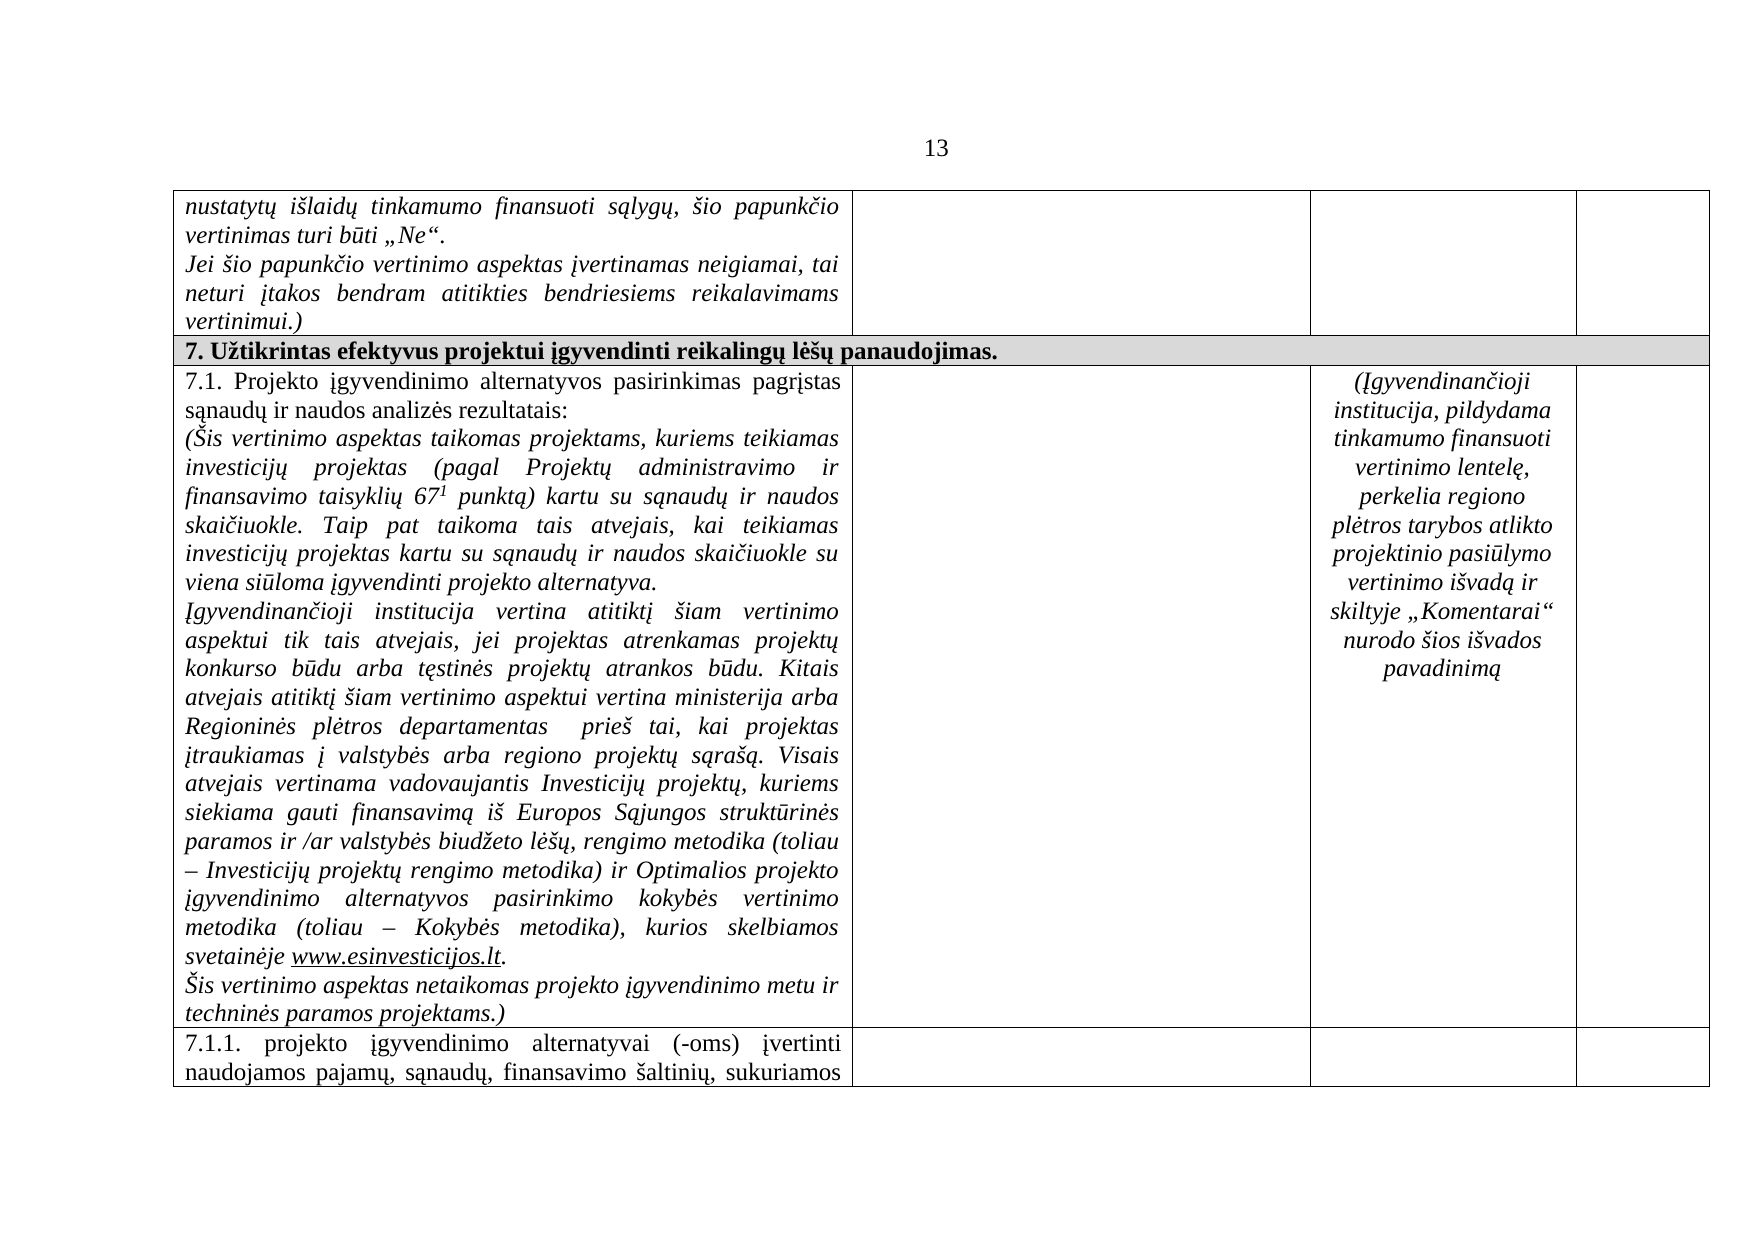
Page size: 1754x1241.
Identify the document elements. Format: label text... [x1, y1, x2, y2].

table_cell [853, 1028, 1310, 1086]
table_cell 7.1. Projekto įgyvendinimo alternatyvos pasirinkimas pagrįstas sąnaudų ir naudos analizės rezultatais: (Šis vertinimo aspektas taikomas projektams, kuriems teikiamas investicijų projektas (pagal Projektų administravimo ir finansavimo taisyklių 671 punktą) kartu su sąnaudų ir naudos skaičiuokle. Taip pat taikoma tais atvejais, kai teikiamas investicijų projektas kartu su sąnaudų ir naudos skaičiuokle su viena siūloma įgyvendinti projekto alternatyva. Įgyvendinančioji institucija vertina atitiktį šiam vertinimo aspektui tik tais atvejais, jei projektas atrenkamas projektų konkurso būdu arba tęstinės projektų atrankos būdu. Kitais atvejais atitiktį šiam vertinimo aspektui vertina ministerija arba Regioninės plėtros departamentas prieš tai, kai projektas įtraukiamas į valstybės arba regiono projektų sąrašą. Visais atvejais vertinama vadovaujantis Investicijų projektų, kuriems siekiama gauti finansavimą iš Europos Sąjungos struktūrinės paramos ir /ar valstybės biudžeto lėšų, rengimo metodika (toliau – Investicijų projektų rengimo metodika) ir Optimalios projekto įgyvendinimo alternatyvos pasirinkimo kokybės vertinimo metodika (toliau – Kokybės metodika), kurios skelbiamos svetainėje www.esinvesticijos.lt. Šis vertinimo aspektas netaikomas projekto įgyvendinimo metu ir techninės paramos projektams.) [174, 366, 852, 1027]
table_cell nustatytų išlaidų tinkamumo finansuoti sąlygų, šio papunkčio vertinimas turi būti „Ne“. Jei šio papunkčio vertinimo aspektas įvertinamas neigiamai, tai neturi įtakos bendram atitikties bendriesiems reikalavimams vertinimui.) [174, 191, 852, 335]
table_cell [1311, 1028, 1576, 1086]
table_cell 7. Užtikrintas efektyvus projektui įgyvendinti reikalingų lėšų panaudojimas. [174, 336, 1709, 365]
table_cell (Įgyvendinančioji institucija, pildydama tinkamumo finansuoti vertinimo lentelę, perkelia regiono plėtros tarybos atlikto projektinio pasiūlymo vertinimo išvadą ir skiltyje „Komentarai“ nurodo šios išvados pavadinimą [1311, 366, 1576, 1027]
table_cell 7.1.1. projekto įgyvendinimo alternatyvai (-oms) įvertinti naudojamos pajamų, sąnaudų, finansavimo šaltinių, sukuriamos [174, 1028, 852, 1086]
table_cell [1577, 191, 1709, 335]
table_cell [1577, 1028, 1709, 1086]
table_cell [1577, 366, 1709, 1027]
table_cell [853, 366, 1310, 1027]
table_cell [853, 191, 1310, 335]
table_cell [1311, 191, 1576, 335]
